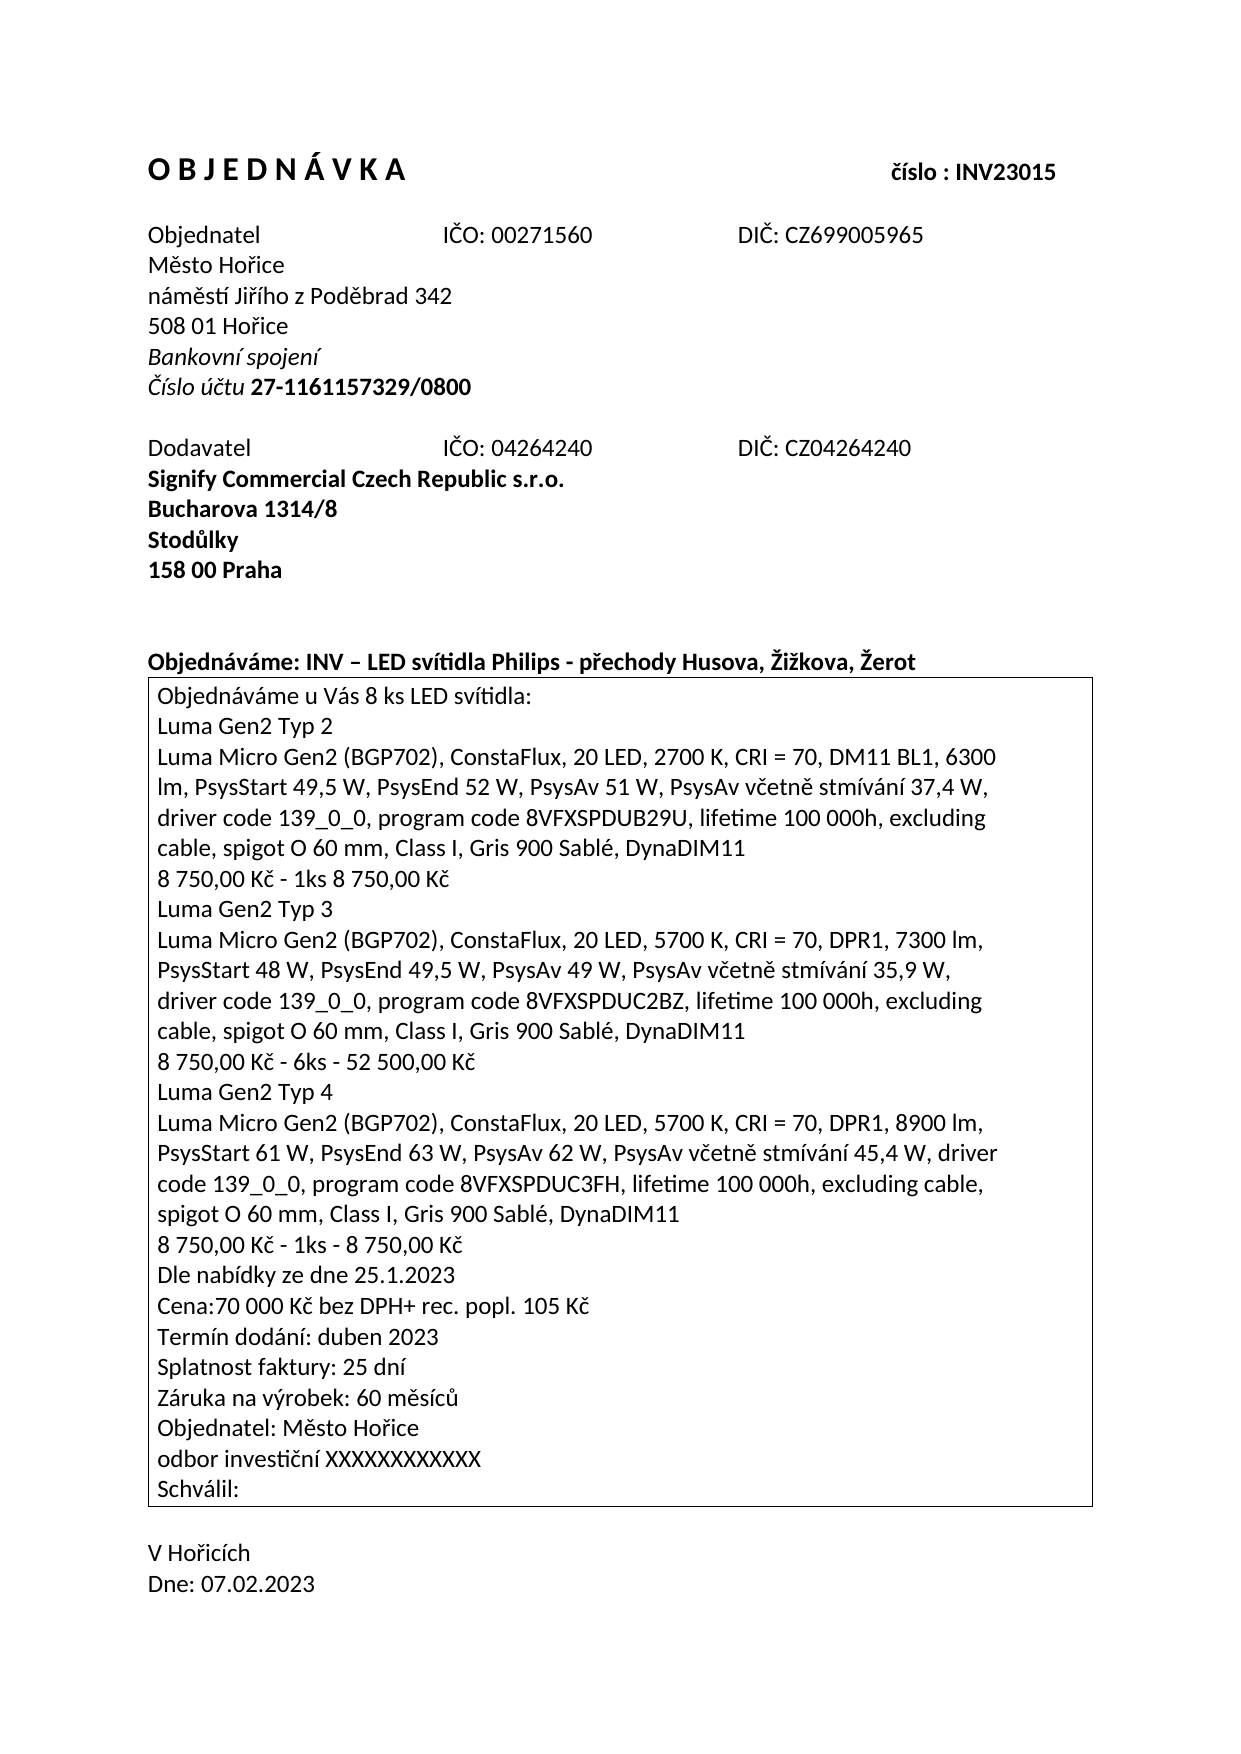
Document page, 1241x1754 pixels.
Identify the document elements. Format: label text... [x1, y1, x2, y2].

text PsysStart 48 W, PsysEnd 49,5 W, PsysAv 49 W, PsysAv včetně stmívání 35,9 W, [149, 951, 1092, 982]
text V Hořicích [148, 1537, 1093, 1568]
text Objednáváme u Vás 8 ks LED svítidla: [149, 678, 1092, 707]
text Luma Gen2 Typ 4 [149, 1073, 1092, 1104]
text Luma Micro Gen2 (BGP702), ConstaFlux, 20 LED, 2700 K, CRI = 70, DM11 BL1, 6300 [149, 738, 1092, 768]
text Stodůlky [148, 524, 1093, 554]
text Objednatel IČO: 00271560 DIČ: CZ699005965 [148, 219, 1093, 249]
text Dodavatel IČO: 04264240 DIČ: CZ04264240 [148, 432, 1093, 463]
text Termín dodání: duben 2023 [149, 1318, 1092, 1348]
text lm, PsysStart 49,5 W, PsysEnd 52 W, PsysAv 51 W, PsysAv včetně stmívání 37,4 W, [149, 768, 1092, 799]
text cable, spigot O 60 mm, Class I, Gris 900 Sablé, DynaDIM11 [149, 1012, 1092, 1043]
text 158 00 Praha [148, 554, 1093, 585]
text driver code 139_0_0, program code 8VFXSPDUB29U, lifetime 100 000h, excluding [149, 799, 1092, 829]
text Objednáváme: INV – LED svítidla Philips - přechody Husova, Žižkova, Žerot [148, 646, 1093, 677]
text Objednatel: Město Hořice [149, 1409, 1092, 1440]
text PsysStart 61 W, PsysEnd 63 W, PsysAv 62 W, PsysAv včetně stmívání 45,4 W, driver [149, 1134, 1092, 1165]
text Bucharova 1314/8 [148, 493, 1093, 524]
text Luma Gen2 Typ 2 [149, 707, 1092, 738]
text Luma Micro Gen2 (BGP702), ConstaFlux, 20 LED, 5700 K, CRI = 70, DPR1, 8900 lm, [149, 1104, 1092, 1134]
text cable, spigot O 60 mm, Class I, Gris 900 Sablé, DynaDIM11 [149, 829, 1092, 860]
text spigot O 60 mm, Class I, Gris 900 Sablé, DynaDIM11 [149, 1196, 1092, 1226]
text driver code 139_0_0, program code 8VFXSPDUC2BZ, lifetime 100 000h, excluding [149, 982, 1092, 1012]
text 8 750,00 Kč - 1ks - 8 750,00 Kč [149, 1226, 1092, 1257]
text Luma Micro Gen2 (BGP702), ConstaFlux, 20 LED, 5700 K, CRI = 70, DPR1, 7300 lm, [149, 921, 1092, 951]
text náměstí Jiřího z Poděbrad 342 [148, 280, 1093, 310]
text Luma Gen2 Typ 3 [149, 890, 1092, 921]
text Schválil: [149, 1470, 1092, 1506]
text code 139_0_0, program code 8VFXSPDUC3FH, lifetime 100 000h, excluding cable, [149, 1165, 1092, 1196]
text Cena:70 000 Kč bez DPH+ rec. popl. 105 Kč [149, 1287, 1092, 1318]
text odbor investiční XXXXXXXXXXXX [149, 1440, 1092, 1470]
text 508 01 Hořice [148, 310, 1093, 341]
text 8 750,00 Kč - 1ks 8 750,00 Kč [149, 860, 1092, 890]
text 8 750,00 Kč - 6ks - 52 500,00 Kč [149, 1043, 1092, 1073]
text Záruka na výrobek: 60 měsíců [149, 1379, 1092, 1409]
text Bankovní spojení [148, 341, 1093, 371]
text Dne: 07.02.2023 [148, 1568, 1093, 1598]
text Signify Commercial Czech Republic s.r.o. [148, 463, 1093, 493]
text Splatnost faktury: 25 dní [149, 1348, 1092, 1379]
text O B J E D N Á V K A číslo : INV23015 [148, 148, 1093, 188]
text Město Hořice [148, 249, 1093, 280]
text Číslo účtu 27-1161157329/0800 [148, 371, 1093, 402]
text Dle nabídky ze dne 25.1.2023 [149, 1257, 1092, 1287]
